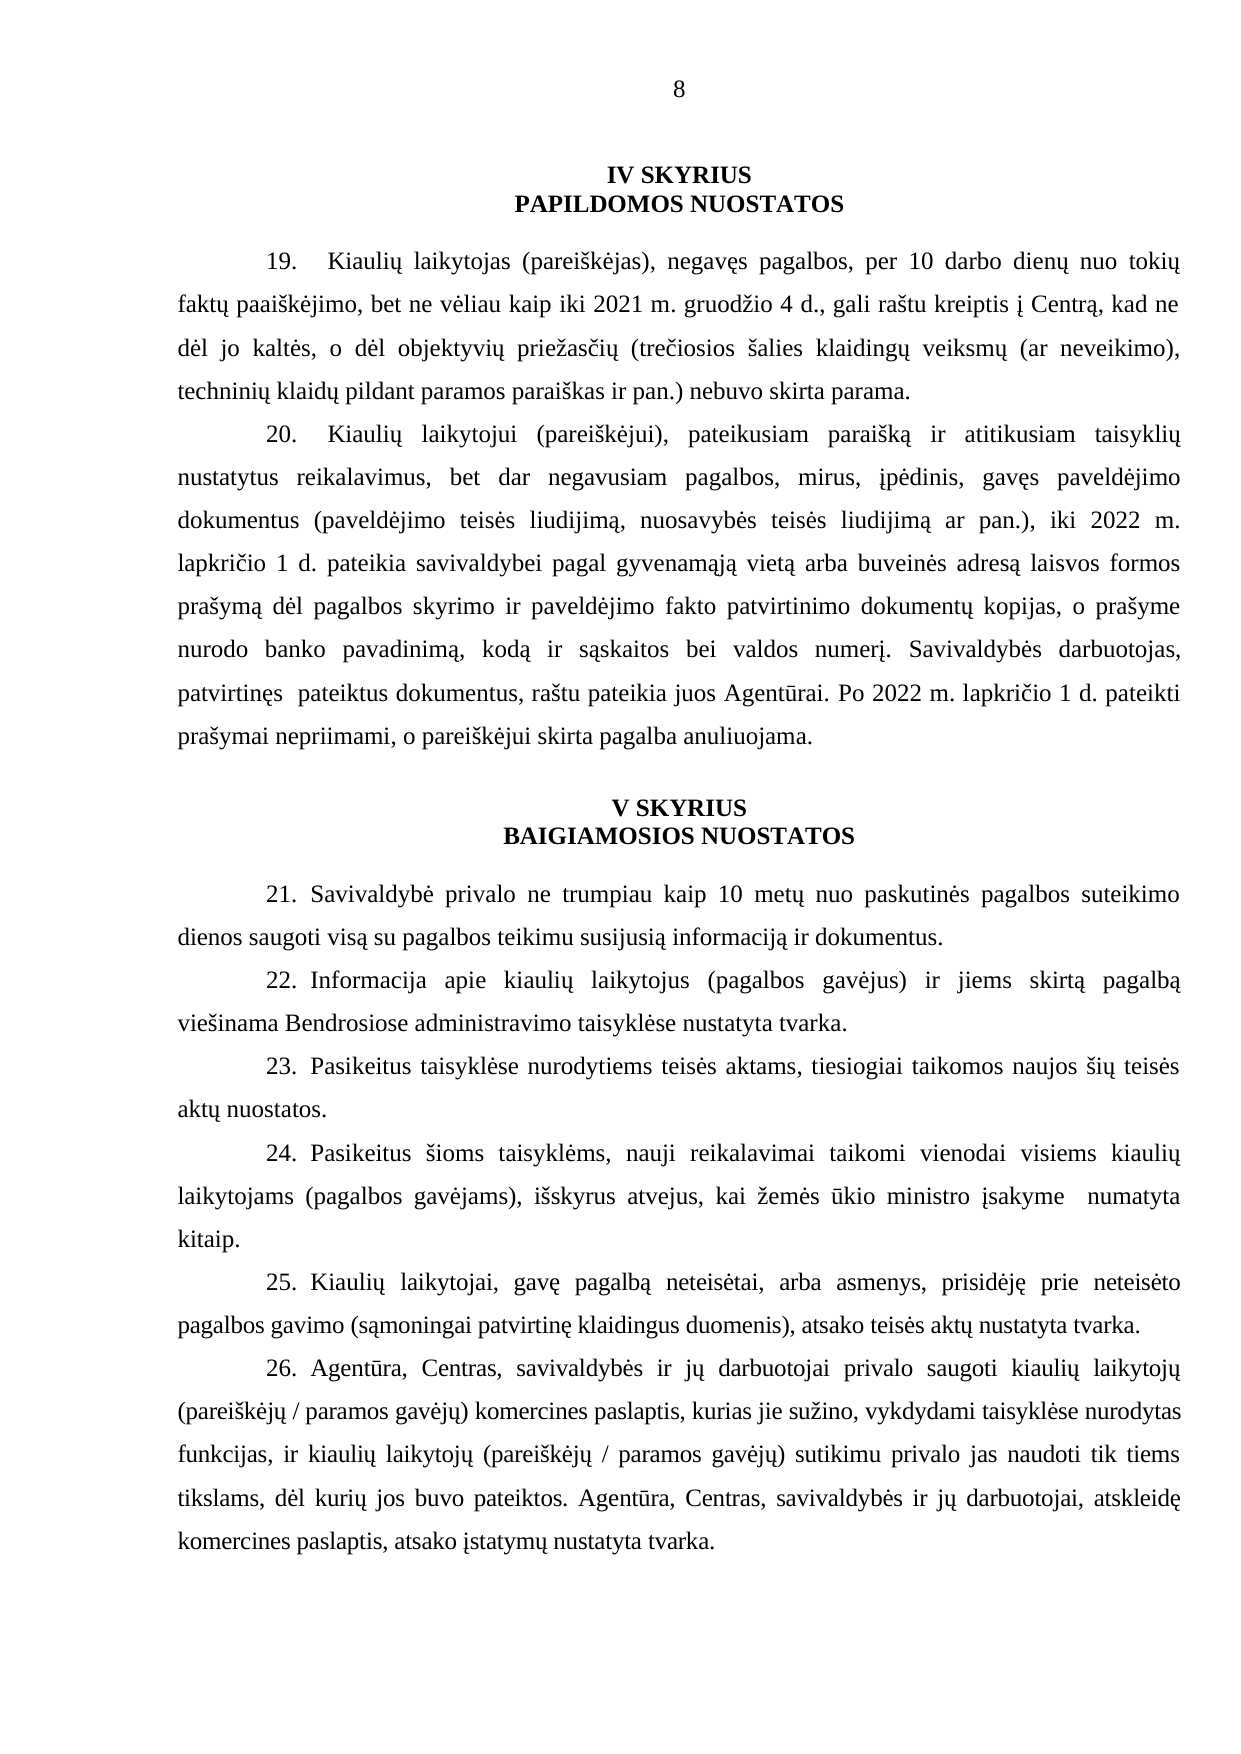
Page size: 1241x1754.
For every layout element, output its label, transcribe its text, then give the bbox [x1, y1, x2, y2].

text 19. Kiaulių laikytojas (pareiškėjas), negavęs pagalbos, per 10 darbo dienų nuo tokių faktų paaiškėjimo, bet ne vėliau kaip iki 2021 m. gruodžio 4 d., gali raštu kreiptis į Centrą, kad ne dėl jo kaltės, o dėl objektyvių priežasčių (trečiosios šalies klaidingų veiksmų (ar neveikimo), techninių klaidų pildant paramos paraiškas ir pan.) nebuvo skirta parama. [177, 246, 1181, 404]
text 23. Pasikeitus taisyklėse nurodytiems teisės aktams, tiesiogiai taikomos naujos šių teisės aktų nuostatos. [177, 1051, 1181, 1123]
text 26. Agentūra, Centras, savivaldybės ir jų darbuotojai privalo saugoti kiaulių laikytojų (pareiškėjų / paramos gavėjų) komercines paslaptis, kurias jie sužino, vykdydami taisyklėse nurodytas funkcijas, ir kiaulių laikytojų (pareiškėjų / paramos gavėjų) sutikimu privalo jas naudoti tik tiems tikslams, dėl kurių jos buvo pateiktos. Agentūra, Centras, savivaldybės ir jų darbuotojai, atskleidę komercines paslaptis, atsako įstatymų nustatyta tvarka. [177, 1353, 1181, 1554]
text PAPILDOMOS NUOSTATOS [177, 189, 1181, 218]
text 25. Kiaulių laikytojai, gavę pagalbą neteisėtai, arba asmenys, prisidėję prie neteisėto pagalbos gavimo (sąmoningai patvirtinę klaidingus duomenis), atsako teisės aktų nustatyta tvarka. [177, 1267, 1181, 1339]
text 21. Savivaldybė privalo ne trumpiau kaip 10 metų nuo paskutinės pagalbos suteikimo dienos saugoti visą su pagalbos teikimu susijusią informaciją ir dokumentus. [177, 879, 1181, 951]
text IV SKYRIUS [177, 160, 1181, 189]
text 20. Kiaulių laikytojui (pareiškėjui), pateikusiam paraišką ir atitikusiam taisyklių nustatytus reikalavimus, bet dar negavusiam pagalbos, mirus, įpėdinis, gavęs paveldėjimo dokumentus (paveldėjimo teisės liudijimą, nuosavybės teisės liudijimą ar pan.), iki 2022 m. lapkričio 1 d. pateikia savivaldybei pagal gyvenamąją vietą arba buveinės adresą laisvos formos prašymą dėl pagalbos skyrimo ir paveldėjimo fakto patvirtinimo dokumentų kopijas, o prašyme nurodo banko pavadinimą, kodą ir sąskaitos bei valdos numerį. Savivaldybės darbuotojas, patvirtinęs pateiktus dokumentus, raštu pateikia juos Agentūrai. Po 2022 m. lapkričio 1 d. pateikti prašymai nepriimami, o pareiškėjui skirta pagalba anuliuojama. [177, 419, 1181, 749]
text 22. Informacija apie kiaulių laikytojus (pagalbos gavėjus) ir jiems skirtą pagalbą viešinama Bendrosiose administravimo taisyklėse nustatyta tvarka. [177, 965, 1181, 1037]
text 24. Pasikeitus šioms taisyklėms, nauji reikalavimai taikomi vienodai visiems kiaulių laikytojams (pagalbos gavėjams), išskyrus atvejus, kai žemės ūkio ministro įsakyme numatyta kitaip. [177, 1138, 1181, 1253]
text BAIGIAMOSIOS NUOSTATOS [177, 821, 1181, 850]
text V SKYRIUS [177, 793, 1181, 821]
